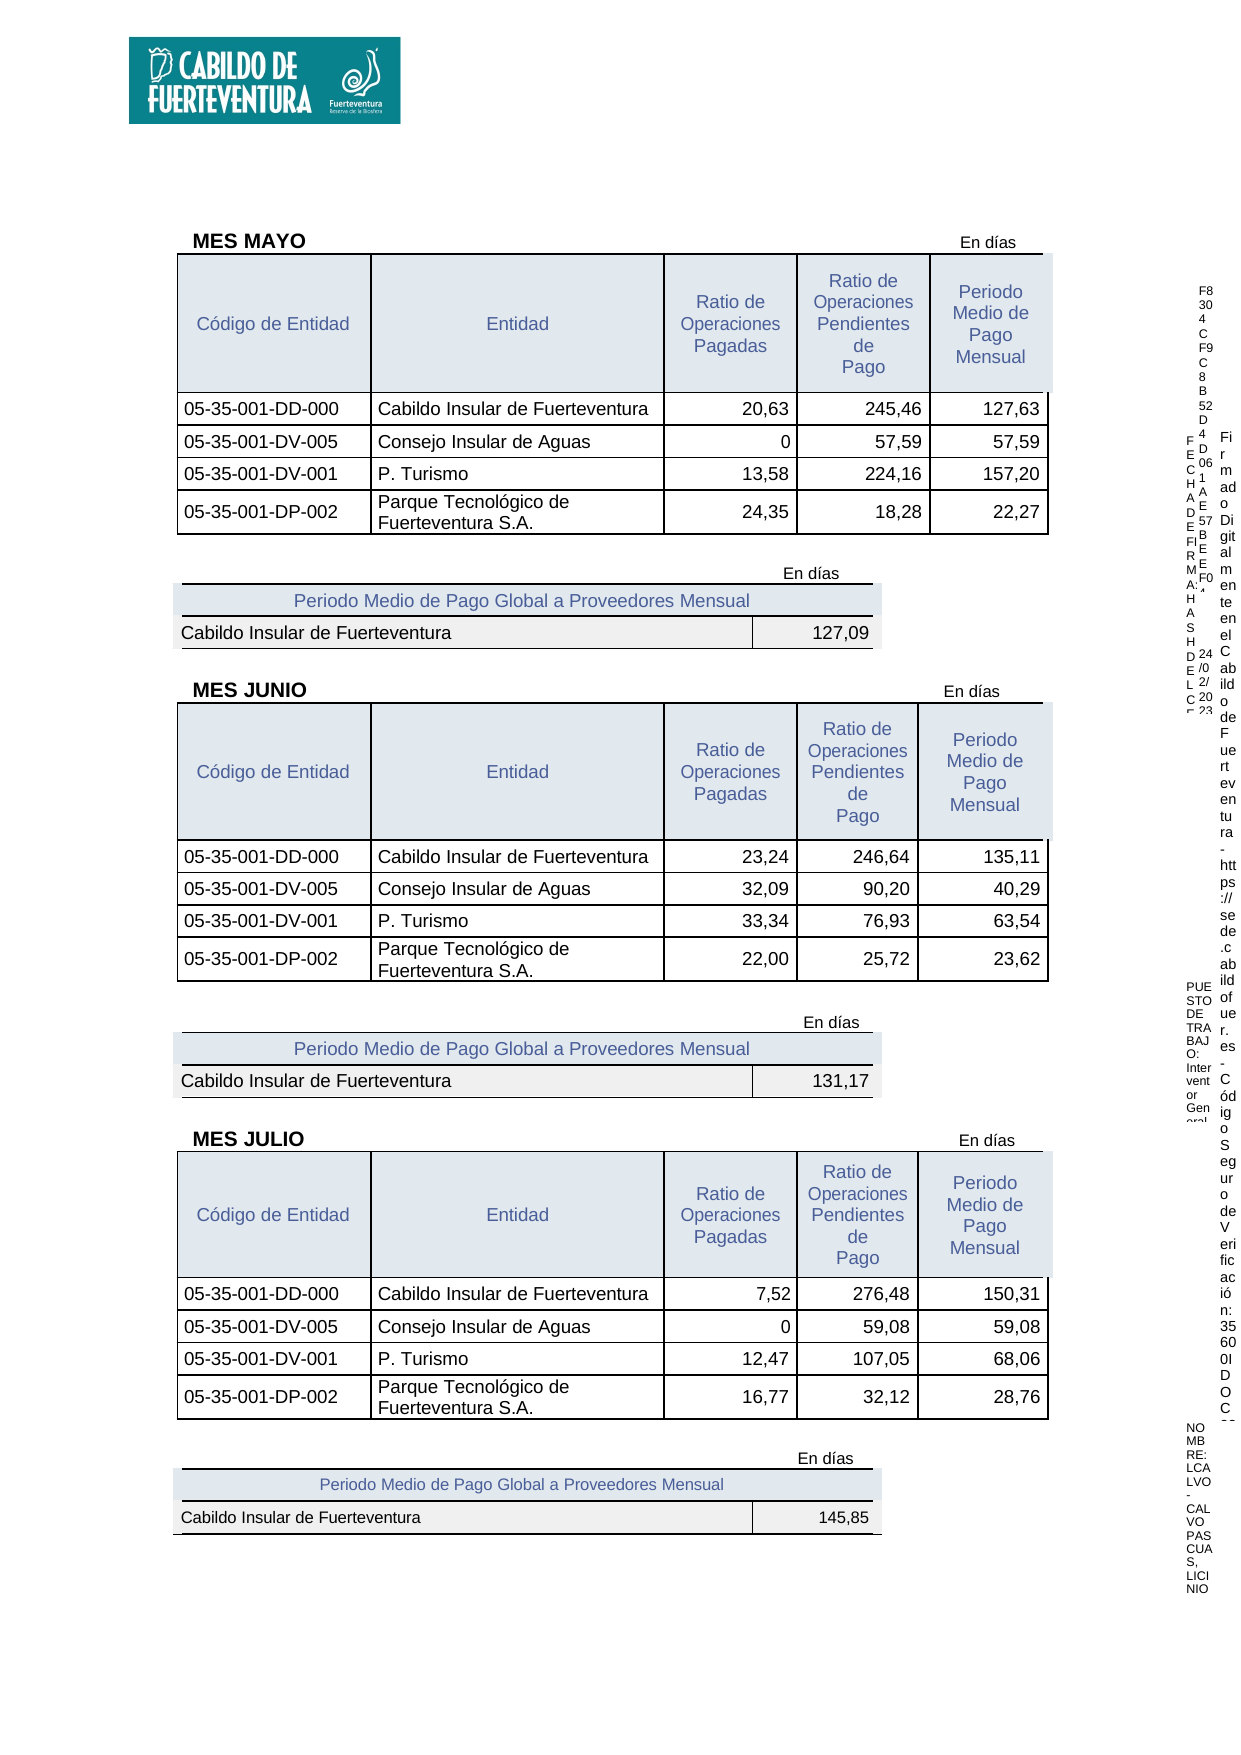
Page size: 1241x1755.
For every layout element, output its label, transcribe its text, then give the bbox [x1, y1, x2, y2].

table_cell 57,59 [931, 426, 1047, 457]
text F8304CF9C8B52D4D061AE57BEEF04E17A8F668DC [1199, 283, 1213, 592]
table_cell 05-35-001-DV-005 [178, 1311, 370, 1342]
table_header Ratio de Operaciones Pagadas [665, 704, 796, 839]
table_cell 135,11 [919, 841, 1047, 871]
table_cell 16,77 [665, 1376, 796, 1418]
table_cell 276,48 [798, 1278, 917, 1309]
table_cell Consejo Insular de Aguas [372, 873, 663, 904]
table_cell 0 [665, 1311, 796, 1342]
table_cell 05-35-001-DP-002 [178, 938, 370, 980]
text 24/02/2023 [1199, 646, 1213, 713]
table_cell Cabildo Insular de Fuerteventura [372, 1278, 663, 1309]
table_header Periodo Medio de Pago Mensual [931, 255, 1043, 392]
table_cell 23,62 [919, 938, 1047, 980]
table_cell 05-35-001-DP-002 [178, 1376, 370, 1418]
table_cell 05-35-001-DD-000 [178, 1278, 370, 1309]
table_cell 76,93 [798, 906, 917, 936]
table_cell 32,09 [665, 873, 796, 904]
table_cell Parque Tecnológico de Fuerteventura S.A. [372, 1376, 663, 1418]
text Interventor General [1186, 1062, 1213, 1122]
table_cell 127,09 [753, 617, 873, 648]
table_cell 59,08 [919, 1311, 1047, 1342]
table_cell 24,35 [665, 491, 796, 533]
table_cell 131,17 [753, 1066, 873, 1096]
table_cell 05-35-001-DV-001 [178, 458, 370, 489]
table_cell P. Turismo [372, 458, 663, 489]
table_header Ratio de Operaciones Pendientes de Pago [798, 704, 917, 839]
table_cell 127,63 [931, 393, 1047, 424]
text NOMBRE: [1186, 1422, 1213, 1462]
table_cell 157,20 [931, 458, 1047, 489]
text LCALVO - CALVO PASCUAS, LICINIO [1186, 1462, 1213, 1596]
text [1184, 1422, 1213, 1644]
table_cell Cabildo Insular de Fuerteventura [182, 1066, 752, 1096]
table_header Entidad [372, 255, 663, 392]
table_cell P. Turismo [372, 906, 663, 936]
table_cell 0 [665, 426, 796, 457]
table_cell 246,64 [798, 841, 917, 871]
text Firmado Digitalmente en el Cabildo de Fuerteventura - https://sede.cabildofuer.es - Código Seguro de Verificación: 35600IDOC2332E02E7CD6CB74299 [1220, 429, 1237, 1421]
table_header Ratio de Operaciones Pendientes de Pago [798, 1152, 917, 1277]
table_cell 7,52 [665, 1278, 796, 1309]
table_cell 05-35-001-DV-001 [178, 1343, 370, 1374]
table_header Código de Entidad [178, 1152, 370, 1277]
table_cell 05-35-001-DV-001 [178, 906, 370, 936]
table_cell Cabildo Insular de Fuerteventura [182, 1502, 752, 1533]
table_header Periodo Medio de Pago Mensual [919, 1152, 1043, 1277]
table_cell 107,05 [798, 1343, 917, 1374]
table_cell Parque Tecnológico de Fuerteventura S.A. [372, 938, 663, 980]
table_header Código de Entidad [178, 255, 370, 392]
table_cell 63,54 [919, 906, 1047, 936]
table_cell 68,06 [919, 1343, 1047, 1374]
table_cell Cabildo Insular de Fuerteventura [182, 617, 752, 648]
text MES MAYO En días [192, 229, 1241, 253]
table_cell 40,29 [919, 873, 1047, 904]
table_cell Consejo Insular de Aguas [372, 426, 663, 457]
table_cell 05-35-001-DV-005 [178, 873, 370, 904]
table_cell 90,20 [798, 873, 917, 904]
table_cell 25,72 [798, 938, 917, 980]
table_cell 22,27 [931, 491, 1047, 533]
text En días [781, 1449, 870, 1468]
table_cell 23,24 [665, 841, 796, 871]
text MES JULIO En días [192, 1127, 1218, 1151]
table_cell 13,58 [665, 458, 796, 489]
table_cell 05-35-001-DD-000 [178, 841, 370, 871]
table_header Ratio de Operaciones Pagadas [665, 1152, 796, 1277]
table_cell 57,59 [798, 426, 929, 457]
table_header Entidad [372, 1152, 663, 1277]
table_cell Parque Tecnológico de Fuerteventura S.A. [372, 491, 663, 533]
table_cell 05-35-001-DD-000 [178, 393, 370, 424]
table_cell 150,31 [919, 1278, 1047, 1309]
table_cell 32,12 [798, 1376, 917, 1418]
table_cell 05-35-001-DV-005 [178, 426, 370, 457]
table_header Periodo Medio de Pago Mensual [919, 704, 1043, 839]
table_cell 33,34 [665, 906, 796, 936]
table_cell 224,16 [798, 458, 929, 489]
text En días [761, 564, 861, 583]
table_cell 18,28 [798, 491, 929, 533]
table_cell 145,85 [753, 1502, 873, 1533]
table_header Código de Entidad [178, 704, 370, 839]
table_cell 59,08 [798, 1311, 917, 1342]
table_cell 12,47 [665, 1343, 796, 1374]
text FECHA DE FIRMA: HASH DEL CERTIFICADO: [1186, 433, 1201, 713]
text MES JUNIO En días [192, 678, 1184, 702]
table_cell Cabildo Insular de Fuerteventura [372, 841, 663, 871]
table_header Ratio de Operaciones Pendientes de Pago [798, 255, 929, 392]
table_cell 20,63 [665, 393, 796, 424]
table_header Periodo Medio de Pago Global a Proveedores Mensual [182, 1033, 873, 1064]
table_cell 28,76 [919, 1376, 1047, 1418]
text PUESTO DE TRABAJO: [1186, 981, 1213, 1062]
table_header Ratio de Operaciones Pagadas [665, 255, 796, 392]
table_cell Cabildo Insular de Fuerteventura [372, 393, 663, 424]
table_cell 245,46 [798, 393, 929, 424]
table_cell Consejo Insular de Aguas [372, 1311, 663, 1342]
table_cell 22,00 [665, 938, 796, 980]
table_header Periodo Medio de Pago Global a Proveedores Mensual [182, 585, 873, 615]
text En días [781, 1012, 882, 1032]
table_header Entidad [372, 704, 663, 839]
table_header Periodo Medio de Pago Global a Proveedores Mensual [182, 1470, 873, 1500]
table_cell P. Turismo [372, 1343, 663, 1374]
table_cell 05-35-001-DP-002 [178, 491, 370, 533]
